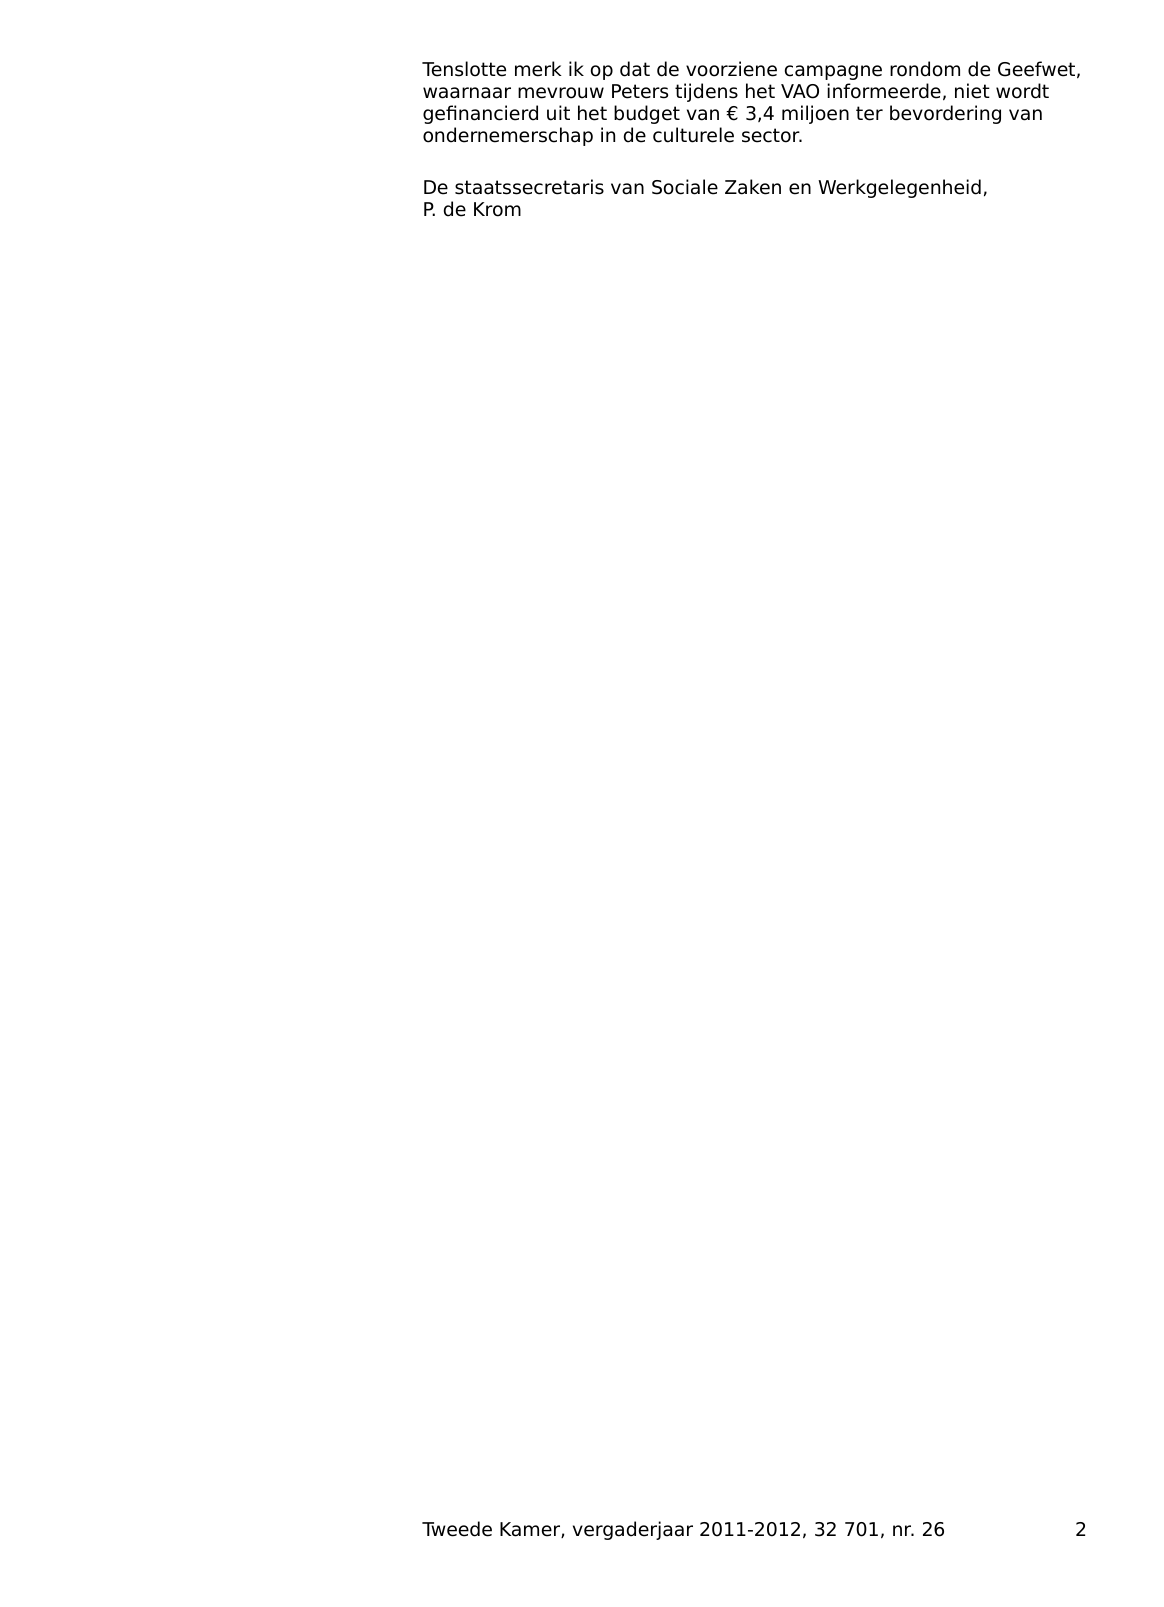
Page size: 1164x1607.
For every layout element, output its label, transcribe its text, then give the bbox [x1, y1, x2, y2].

text De staatssecretaris van Sociale Zaken en Werkgelegenheid, P. de Krom [422, 177, 1087, 221]
text Tenslotte merk ik op dat de voorziene campagne rondom de Geefwet, waarnaar mevrouw Peters tijdens het VAO informeerde, niet wordt gefinancierd uit het budget van € 3,4 miljoen ter bevordering van ondernemerschap in de culturele sector. [422, 59, 1087, 147]
